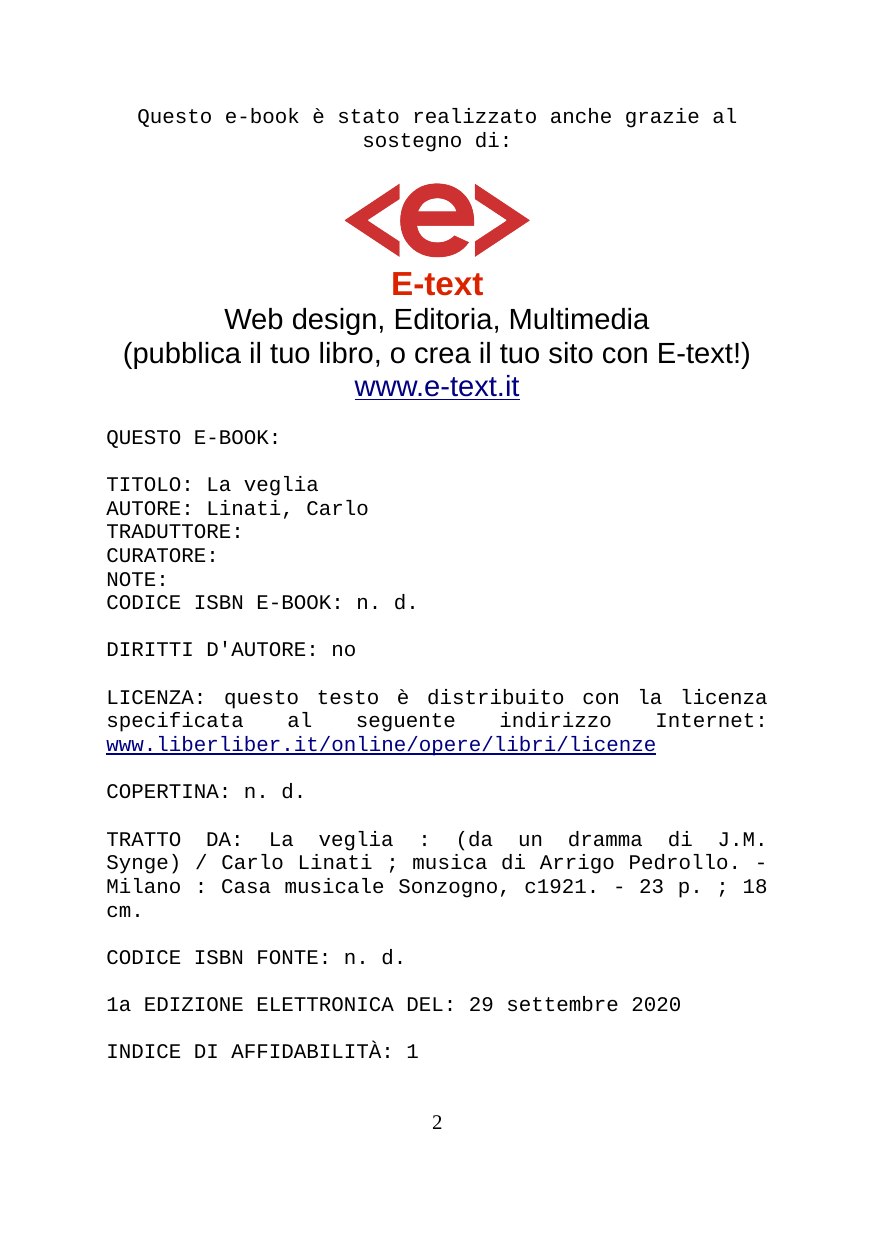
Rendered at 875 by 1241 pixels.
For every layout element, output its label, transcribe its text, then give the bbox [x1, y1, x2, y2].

text 1a EDIZIONE ELETTRONICA DEL: 29 settembre 2020 [106, 994, 768, 1018]
text TITOLO: La veglia [106, 474, 768, 498]
text TRADUTTORE: [106, 521, 768, 545]
text CODICE ISBN E-BOOK: n. d. [106, 592, 768, 616]
text AUTORE: Linati, Carlo [106, 498, 768, 521]
text QUESTO E-BOOK: [106, 427, 768, 450]
text Questo e-book è stato realizzato anche grazie al sostegno di: [106, 106, 768, 153]
text E-text [106, 264, 768, 302]
text LICENZA: questo testo è distribuito con la licenza specificata al seguente indirizzo Internet: www.liberliber.it/online/opere/libri/licenze [106, 687, 768, 758]
text www.e-text.it [106, 369, 768, 403]
text TRATTO DA: La veglia : (da un dramma di J.M. Synge) / Carlo Linati ; musica di Arrigo Pedrollo. - Milano : Casa musicale Sonzogno, c1921. - 23 p. ; 18 cm. [106, 829, 768, 923]
text COPERTINA: n. d. [106, 781, 768, 805]
text CURATORE: [106, 545, 768, 568]
text CODICE ISBN FONTE: n. d. [106, 947, 768, 971]
text DIRITTI D'AUTORE: no [106, 639, 768, 663]
picture [343, 183, 531, 258]
text Web design, Editoria, Multimedia [106, 302, 768, 336]
text NOTE: [106, 568, 768, 592]
text INDICE DI AFFIDABILITÀ: 1 [106, 1041, 768, 1065]
text (pubblica il tuo libro, o crea il tuo sito con E-text!) [106, 336, 768, 369]
